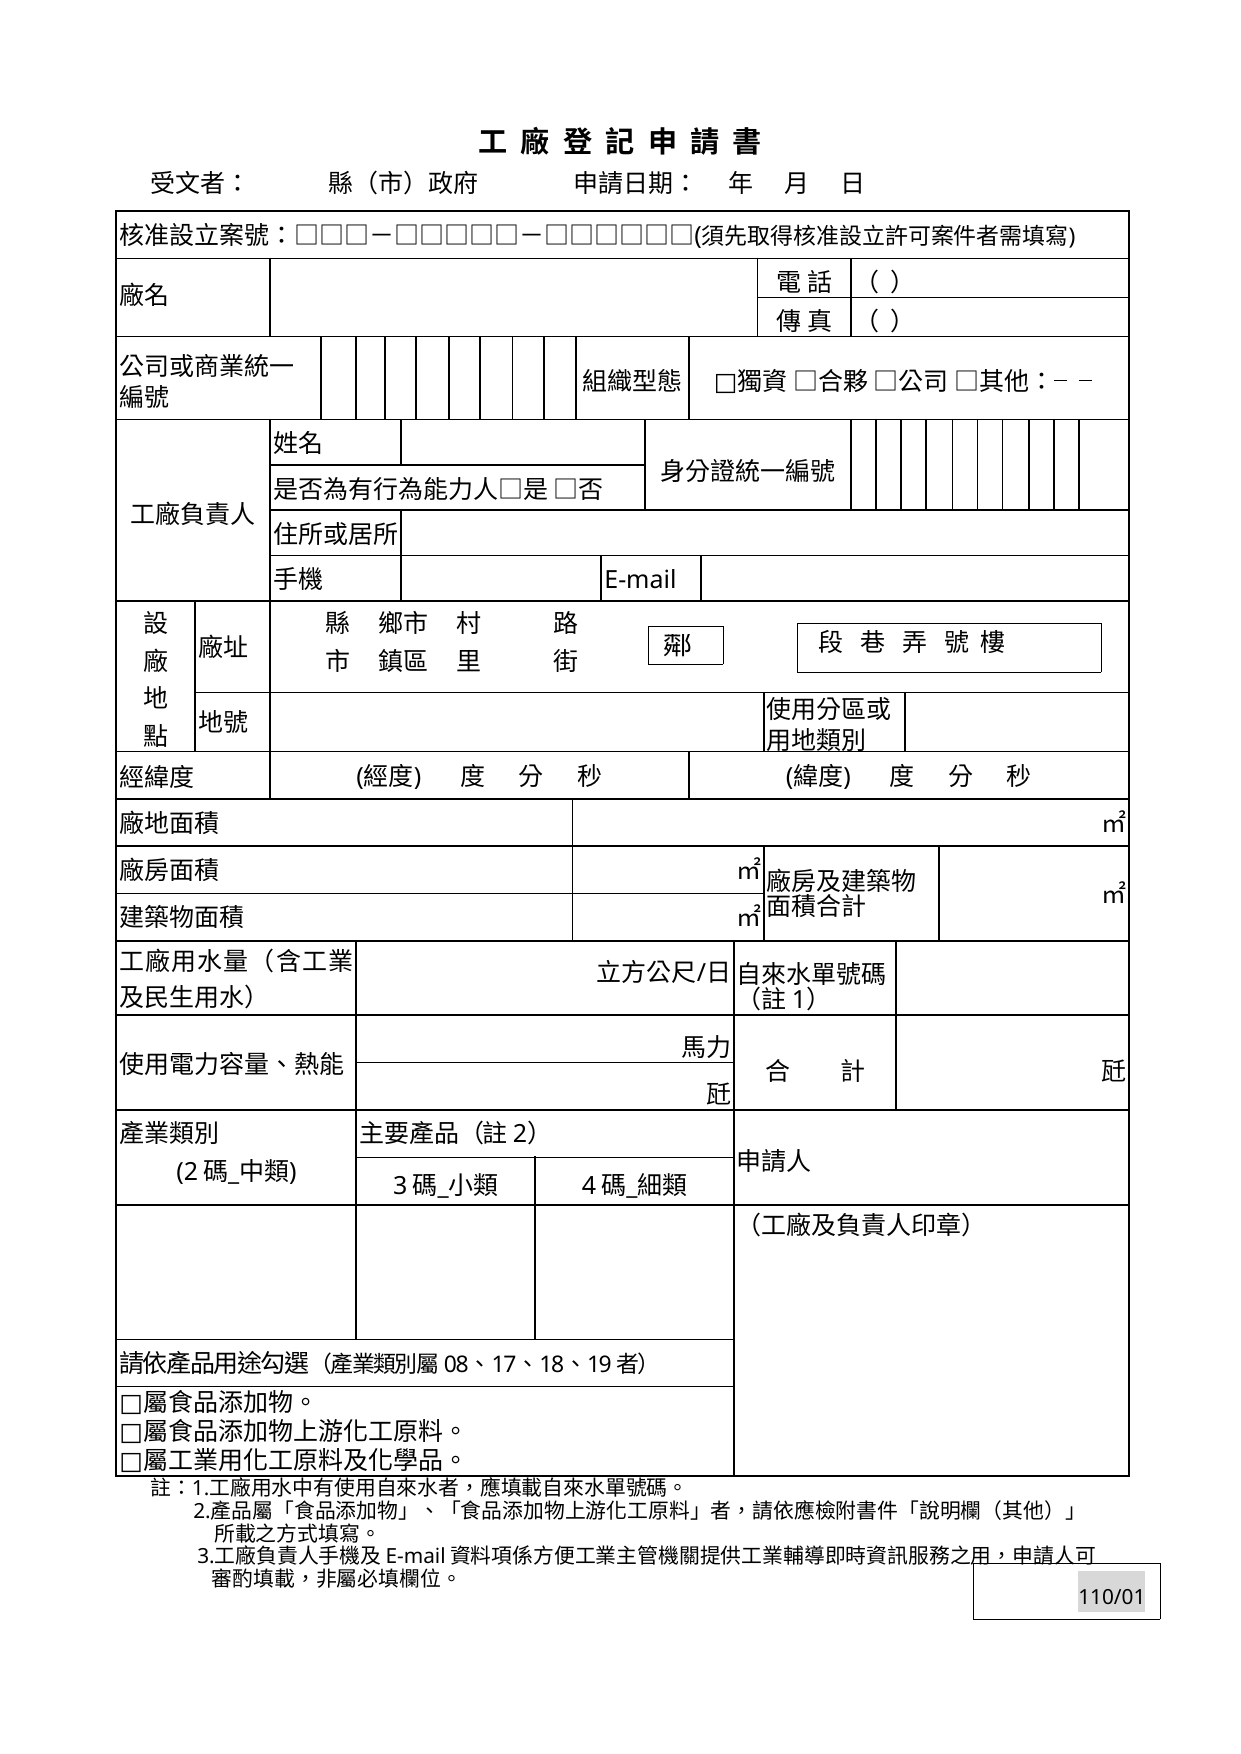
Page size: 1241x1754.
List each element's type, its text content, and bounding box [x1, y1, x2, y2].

text 註：1.工廠用水中有使用自來水者，應填載自來水單號碼。 [150, 1477, 1053, 1500]
table_cell 手機 [271, 556, 400, 600]
table_cell 縣 鄉市 村 路 市 鎮區 里 街 [271, 602, 1128, 692]
table_cell [927, 420, 952, 509]
table_cell [536, 1206, 733, 1339]
table_cell [271, 693, 763, 751]
table_cell 申請人 [735, 1111, 1128, 1204]
table_cell [357, 1206, 534, 1339]
table_cell 建築物面積 [117, 894, 572, 940]
table_cell [953, 420, 977, 509]
table_header 核准設立案號：□□□－□□□□□－□□□□□□(須先取得核准設立許可案件者需填寫) [117, 212, 1128, 258]
table_cell [402, 556, 600, 600]
table_cell [906, 693, 1128, 751]
text 2.產品屬「食品添加物」、「食品添加物上游化工原料」者，請依應檢附書件「說明欄（其他）」所載之方式填寫。 [193, 1500, 1106, 1546]
table_cell ㎡ [573, 847, 763, 893]
table_cell (緯度) 度 分 秒 [690, 752, 1128, 798]
table_cell [481, 337, 512, 419]
table_cell [978, 420, 1002, 509]
table_cell （ ） [852, 298, 1128, 336]
table_cell 地號 [196, 693, 269, 751]
table_cell [271, 259, 757, 336]
table_cell [702, 556, 1128, 600]
table_cell 廠地面積 [117, 800, 572, 845]
table_cell ㎡ [940, 847, 1128, 940]
table_cell （ ） [852, 259, 1128, 297]
table_cell □屬食品添加物。 □屬食品添加物上游化工原料。 □屬工業用化工原料及化學品。 [117, 1387, 733, 1475]
table_cell 瓩 [897, 1016, 1128, 1109]
text 110/01 [988, 1571, 1145, 1612]
table_cell 工廠用水量（含工業及民生用水） [117, 942, 355, 1014]
table_cell [322, 337, 355, 419]
table_cell [897, 942, 1128, 1014]
table_cell [1003, 420, 1028, 509]
table_cell 產業類別 (2碼_中類) [117, 1111, 355, 1204]
table_cell ㎡ [573, 894, 763, 940]
table_cell 馬力 [357, 1016, 733, 1061]
table_cell (經度) 度 分 秒 [271, 752, 688, 798]
table_cell [1030, 420, 1053, 509]
table_cell [877, 420, 900, 509]
table_cell E-mail [602, 556, 700, 600]
table_cell 設 廠 地 點 [117, 602, 194, 751]
table_cell [417, 337, 448, 419]
table_cell [117, 1206, 355, 1339]
table_cell 主要產品（註2） [357, 1111, 733, 1156]
table_cell [1055, 420, 1078, 509]
table_cell 4碼_細類 [536, 1158, 733, 1204]
table_cell 使用分區或用地類別 [765, 693, 904, 751]
table_cell [545, 337, 575, 419]
table_cell 廠址 [196, 602, 269, 692]
table_cell 工廠負責人 [117, 420, 269, 600]
table_cell 使用電力容量、熱能 [117, 1016, 355, 1109]
table_cell 請依產品用途勾選（產業類別屬08、17、18、19者） [117, 1340, 733, 1386]
table_cell [450, 337, 479, 419]
table_cell 身分證統一編號 [646, 420, 850, 509]
text 3.工廠負責人手機及E-mail資料項係方便工業主管機關提供工業輔導即時資訊服務之用，申請人可審酌填載，非屬必填欄位。 [197, 1546, 1022, 1591]
table_cell [902, 420, 925, 509]
table_cell 經緯度 [117, 752, 269, 798]
table_cell [386, 337, 415, 419]
text 3.工廠負責人手機及E-mail資料項係方便工業主管機關提供工業輔導即時資訊服務之用，申請人可審酌填載，非屬必填欄位。 [974, 1564, 1106, 1591]
table_cell [402, 511, 1128, 554]
table_cell 廠房及建築物面積合計 [765, 847, 938, 940]
table_cell [852, 420, 875, 509]
table_cell [402, 420, 644, 464]
table_cell 電 話 [758, 259, 850, 297]
table_cell 合 計 [735, 1016, 895, 1109]
table_cell 瓩 [357, 1063, 733, 1109]
table_cell 立方公尺/日 [357, 942, 733, 1014]
table_cell 組織型態 [577, 337, 688, 419]
table_cell [1080, 420, 1128, 509]
table_cell 公司或商業統一編號 [117, 337, 320, 419]
table_cell □獨資 □合夥 □公司 □其他：╴╴ [690, 337, 1128, 419]
table_cell ㎡ [573, 800, 1128, 845]
table_cell [513, 337, 543, 419]
table_cell 是否為有行為能力人□是 □否 [271, 466, 644, 509]
table_cell 住所或居所 [271, 511, 400, 554]
table_cell 廠房面積 [117, 847, 572, 893]
text 工 廠 登 記 申 請 書 [187, 118, 1053, 160]
table_cell 自來水單號碼 （註1） [735, 942, 895, 1014]
table_cell 姓名 [271, 420, 400, 464]
table_cell 廠名 [117, 259, 269, 336]
table_cell 傳 真 [758, 298, 850, 336]
text 受文者： 縣（市）政府 申請日期： 年 月 日 [150, 173, 1106, 198]
table_cell 3碼_小類 [357, 1158, 534, 1204]
table_cell （工廠及負責人印章） [735, 1206, 1128, 1475]
table_cell [357, 337, 384, 419]
